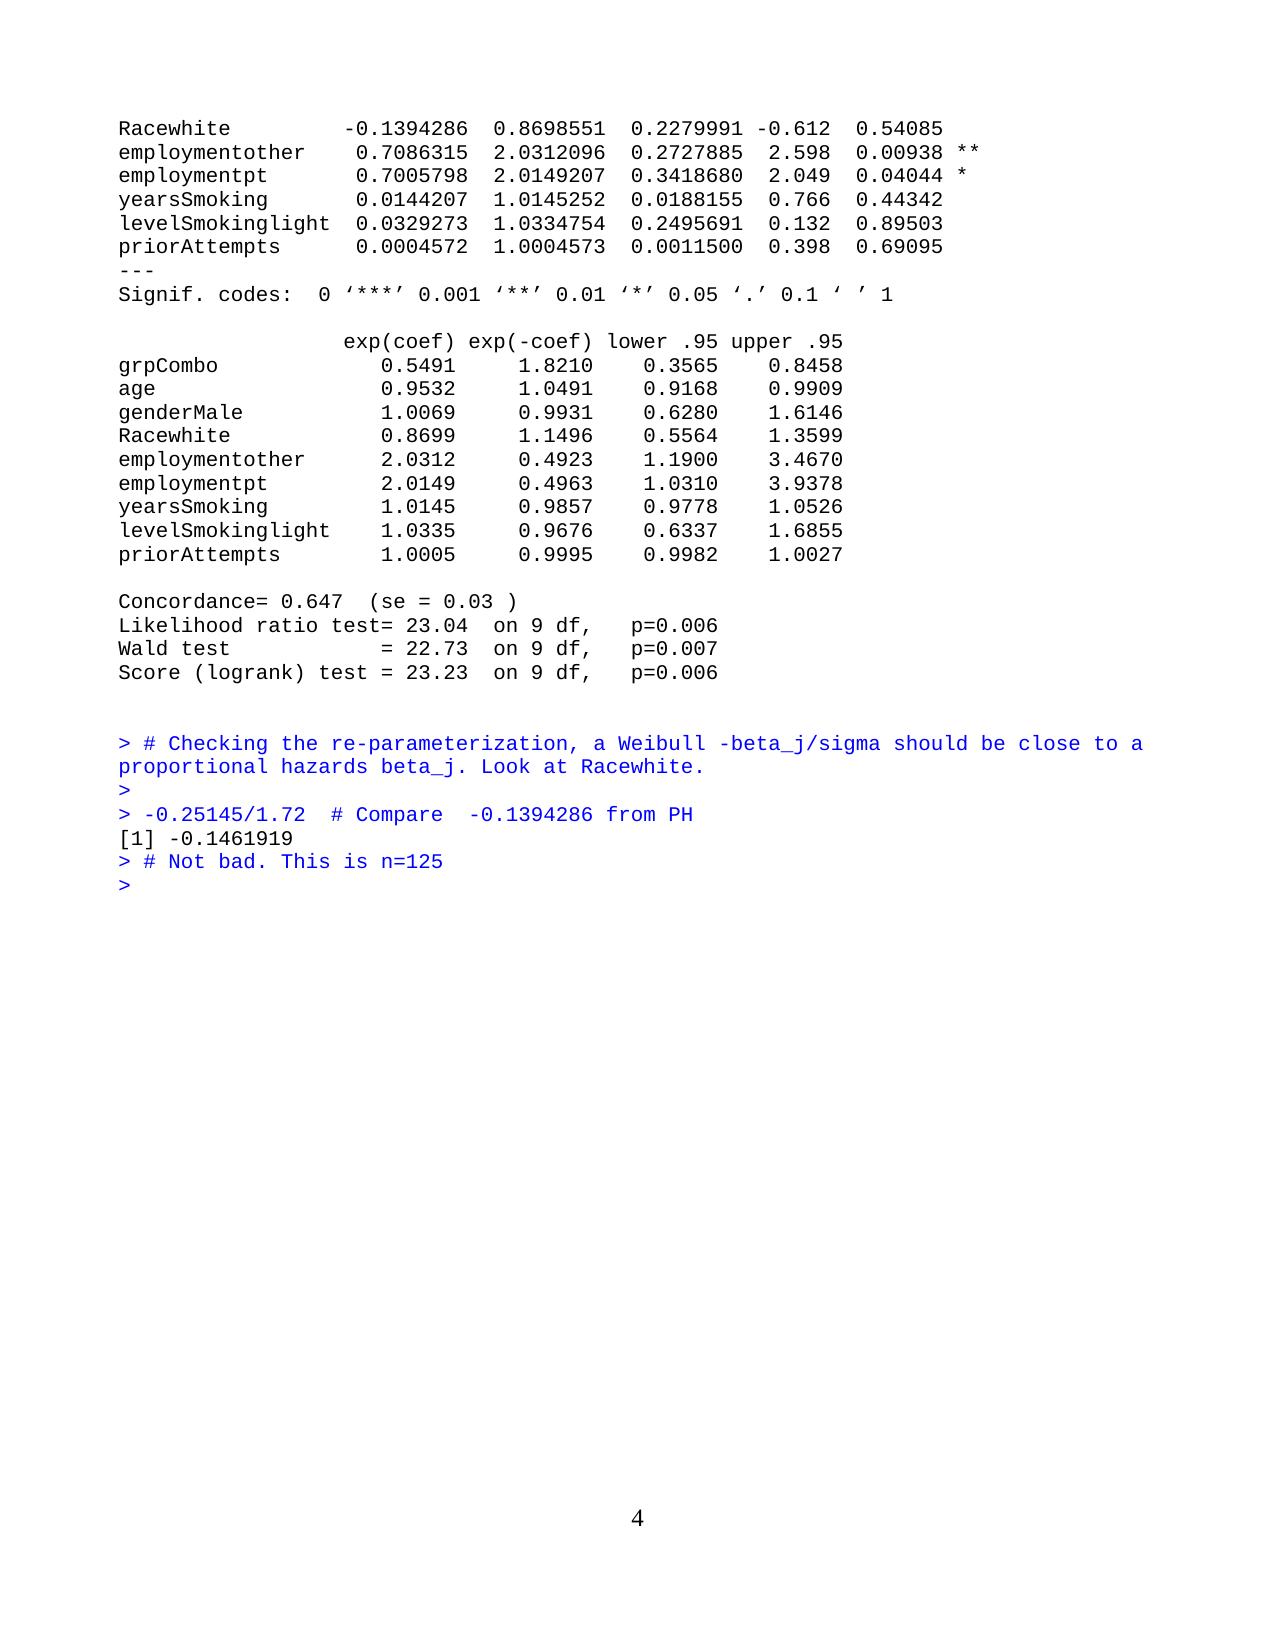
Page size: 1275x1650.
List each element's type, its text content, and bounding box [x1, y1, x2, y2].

text yearsSmoking 1.0145 0.9857 0.9778 1.0526 [118, 496, 1157, 520]
text employmentother 0.7086315 2.0312096 0.2727885 2.598 0.00938 ** [118, 142, 1157, 165]
text Racewhite 0.8699 1.1496 0.5564 1.3599 [118, 426, 1157, 449]
text > # Not bad. This is n=125 [118, 851, 1157, 875]
text [1] -0.1461919 [118, 827, 1157, 851]
text employmentother 2.0312 0.4923 1.1900 3.4670 [118, 449, 1157, 473]
text yearsSmoking 0.0144207 1.0145252 0.0188155 0.766 0.44342 [118, 189, 1157, 213]
text > [118, 780, 1157, 804]
text levelSmokinglight 1.0335 0.9676 0.6337 1.6855 [118, 520, 1157, 544]
text genderMale 1.0069 0.9931 0.6280 1.6146 [118, 402, 1157, 426]
text priorAttempts 0.0004572 1.0004573 0.0011500 0.398 0.69095 [118, 236, 1157, 260]
text Likelihood ratio test= 23.04 on 9 df, p=0.006 [118, 615, 1157, 638]
text > # Checking the re-parameterization, a Weibull -beta_j/sigma should be close to a proportional hazards beta_j. Look at Racewhite. [118, 733, 1157, 780]
text > [118, 875, 1157, 898]
text employmentpt 2.0149 0.4963 1.0310 3.9378 [118, 473, 1157, 496]
text > -0.25145/1.72 # Compare -0.1394286 from PH [118, 804, 1157, 827]
text Racewhite -0.1394286 0.8698551 0.2279991 -0.612 0.54085 [118, 118, 1157, 142]
text age 0.9532 1.0491 0.9168 0.9909 [118, 378, 1157, 402]
text priorAttempts 1.0005 0.9995 0.9982 1.0027 [118, 544, 1157, 567]
text levelSmokinglight 0.0329273 1.0334754 0.2495691 0.132 0.89503 [118, 213, 1157, 236]
text employmentpt 0.7005798 2.0149207 0.3418680 2.049 0.04044 * [118, 165, 1157, 189]
text Score (logrank) test = 23.23 on 9 df, p=0.006 [118, 662, 1157, 686]
text Wald test = 22.73 on 9 df, p=0.007 [118, 638, 1157, 662]
text grpCombo 0.5491 1.8210 0.3565 0.8458 [118, 354, 1157, 378]
text Concordance= 0.647 (se = 0.03 ) [118, 591, 1157, 615]
text --- [118, 260, 1157, 284]
text exp(coef) exp(-coef) lower .95 upper .95 [118, 331, 1157, 354]
text Signif. codes: 0 ‘***’ 0.001 ‘**’ 0.01 ‘*’ 0.05 ‘.’ 0.1 ‘ ’ 1 [118, 284, 1157, 307]
